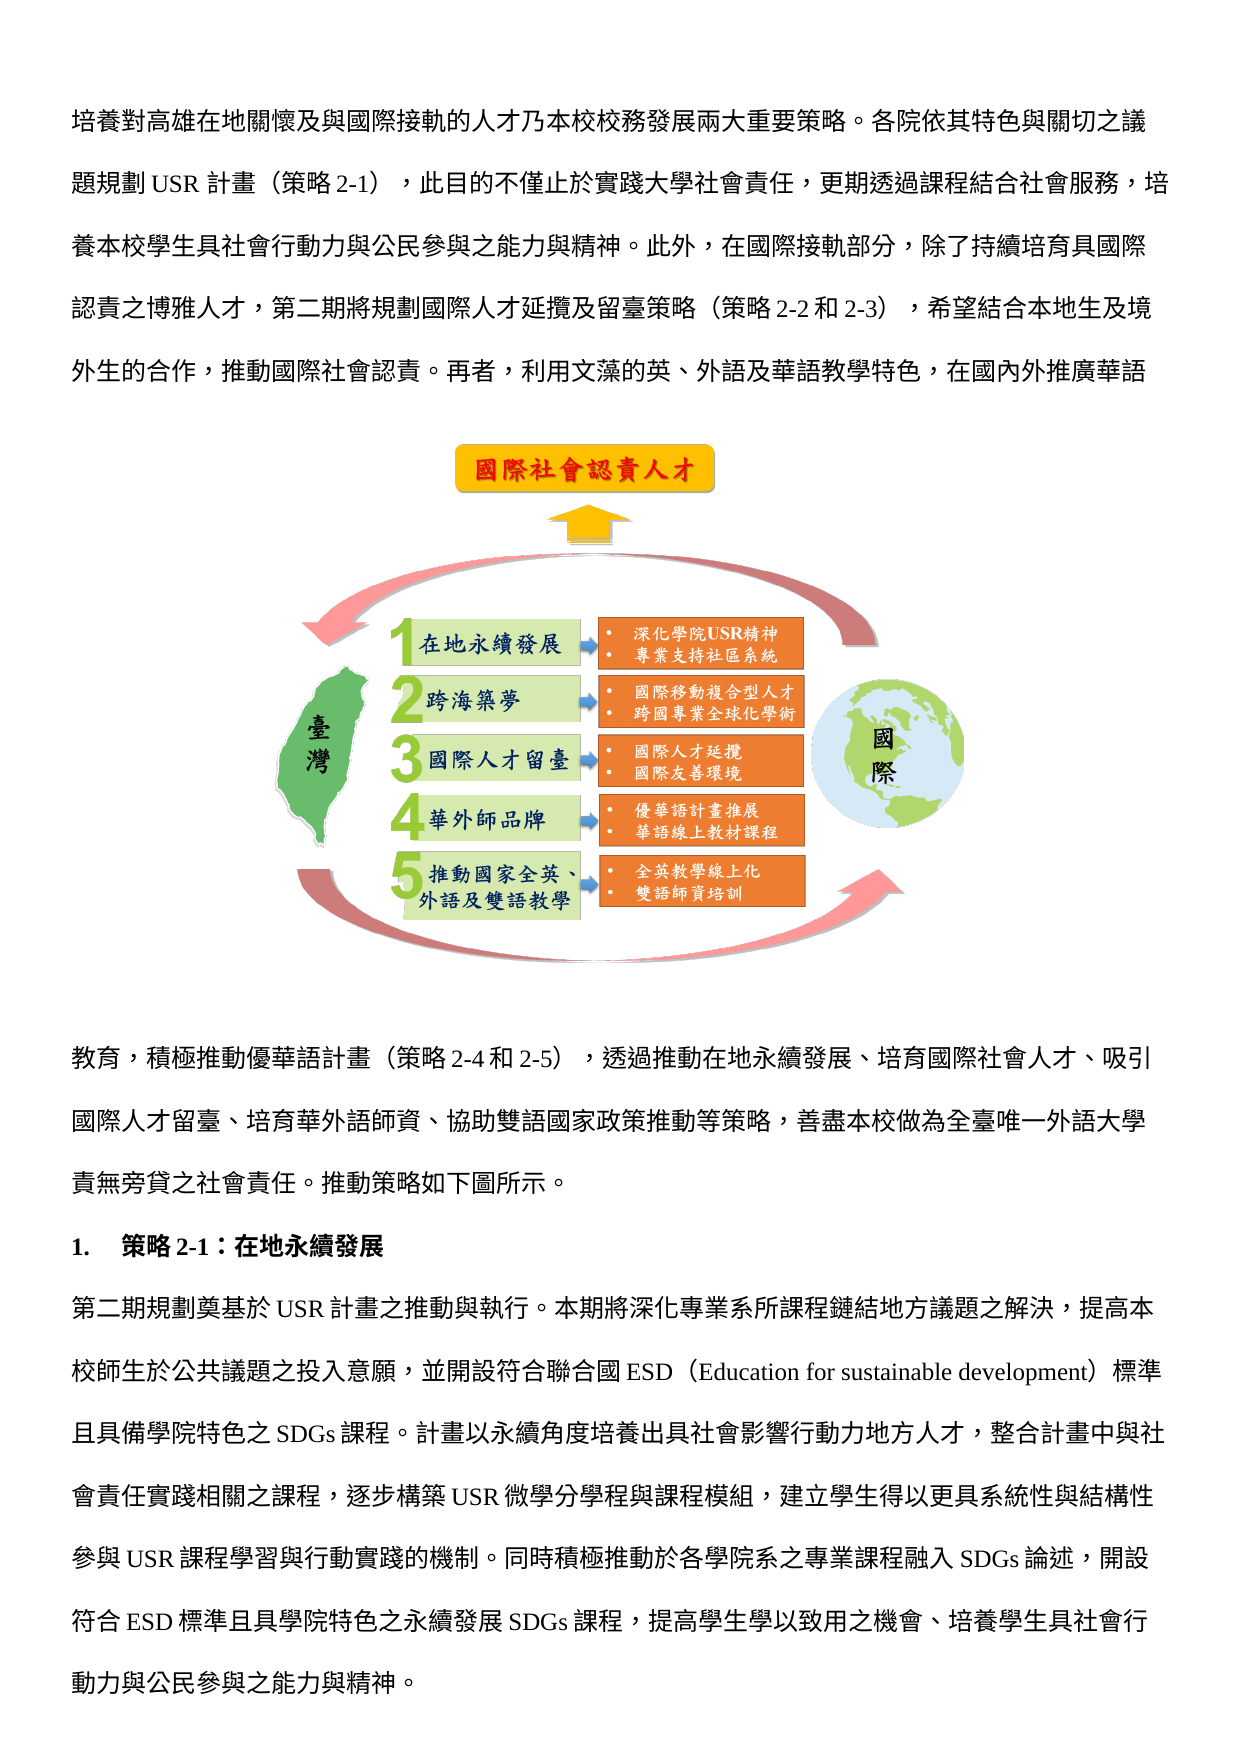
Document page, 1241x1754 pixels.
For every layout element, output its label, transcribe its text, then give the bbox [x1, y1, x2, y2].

text 第二期規劃奠基於USR計畫之推動與執行。本期將深化專業系所課程鏈結地方議題之解決，提高本校師生於公共議題之投入意願，並開設符合聯合國ESD（Education for sustainable development）標準且具備學院特色之SDGs課程。計畫以永續角度培養出具社會影響行動力地方人才，整合計畫中與社會責任實踐相關之課程，逐步構築USR微學分學程與課程模組，建立學生得以更具系統性與結構性參與USR課程學習與行動實踐的機制。同時積極推動於各學院系之專業課程融入SDGs論述，開設符合ESD標準且具學院特色之永續發展SDGs課程，提高學生學以致用之機會、培養學生具社會行動力與公民參與之能力與精神。 [71, 1265, 1169, 1703]
text 1. 策略2-1：在地永續發展 [71, 1203, 1169, 1265]
text 培養對高雄在地關懷及與國際接軌的人才乃本校校務發展兩大重要策略。各院依其特色與關切之議題規劃USR 計畫（策略2-1），此目的不僅止於實踐大學社會責任，更期透過課程結合社會服務，培養本校學生具社會行動力與公民參與之能力與精神。此外，在國際接軌部分，除了持續培育具國際認責之博雅人才，第二期將規劃國際人才延攬及留臺策略（策略2-2和2-3），希望結合本地生及境外生的合作，推動國際社會認責。再者，利用文藻的英、外語及華語教學特色，在國內外推廣華語教育，積極推動優華語計畫（策略2-4和2-5），透過推動在地永續發展、培育國際社會人才、吸引國際人才留臺、培育華外語師資、協助雙語國家政策推動等策略，善盡本校做為全臺唯一外語大學責無旁貸之社會責任。推動策略如下圖所示。 [71, 78, 1169, 1203]
